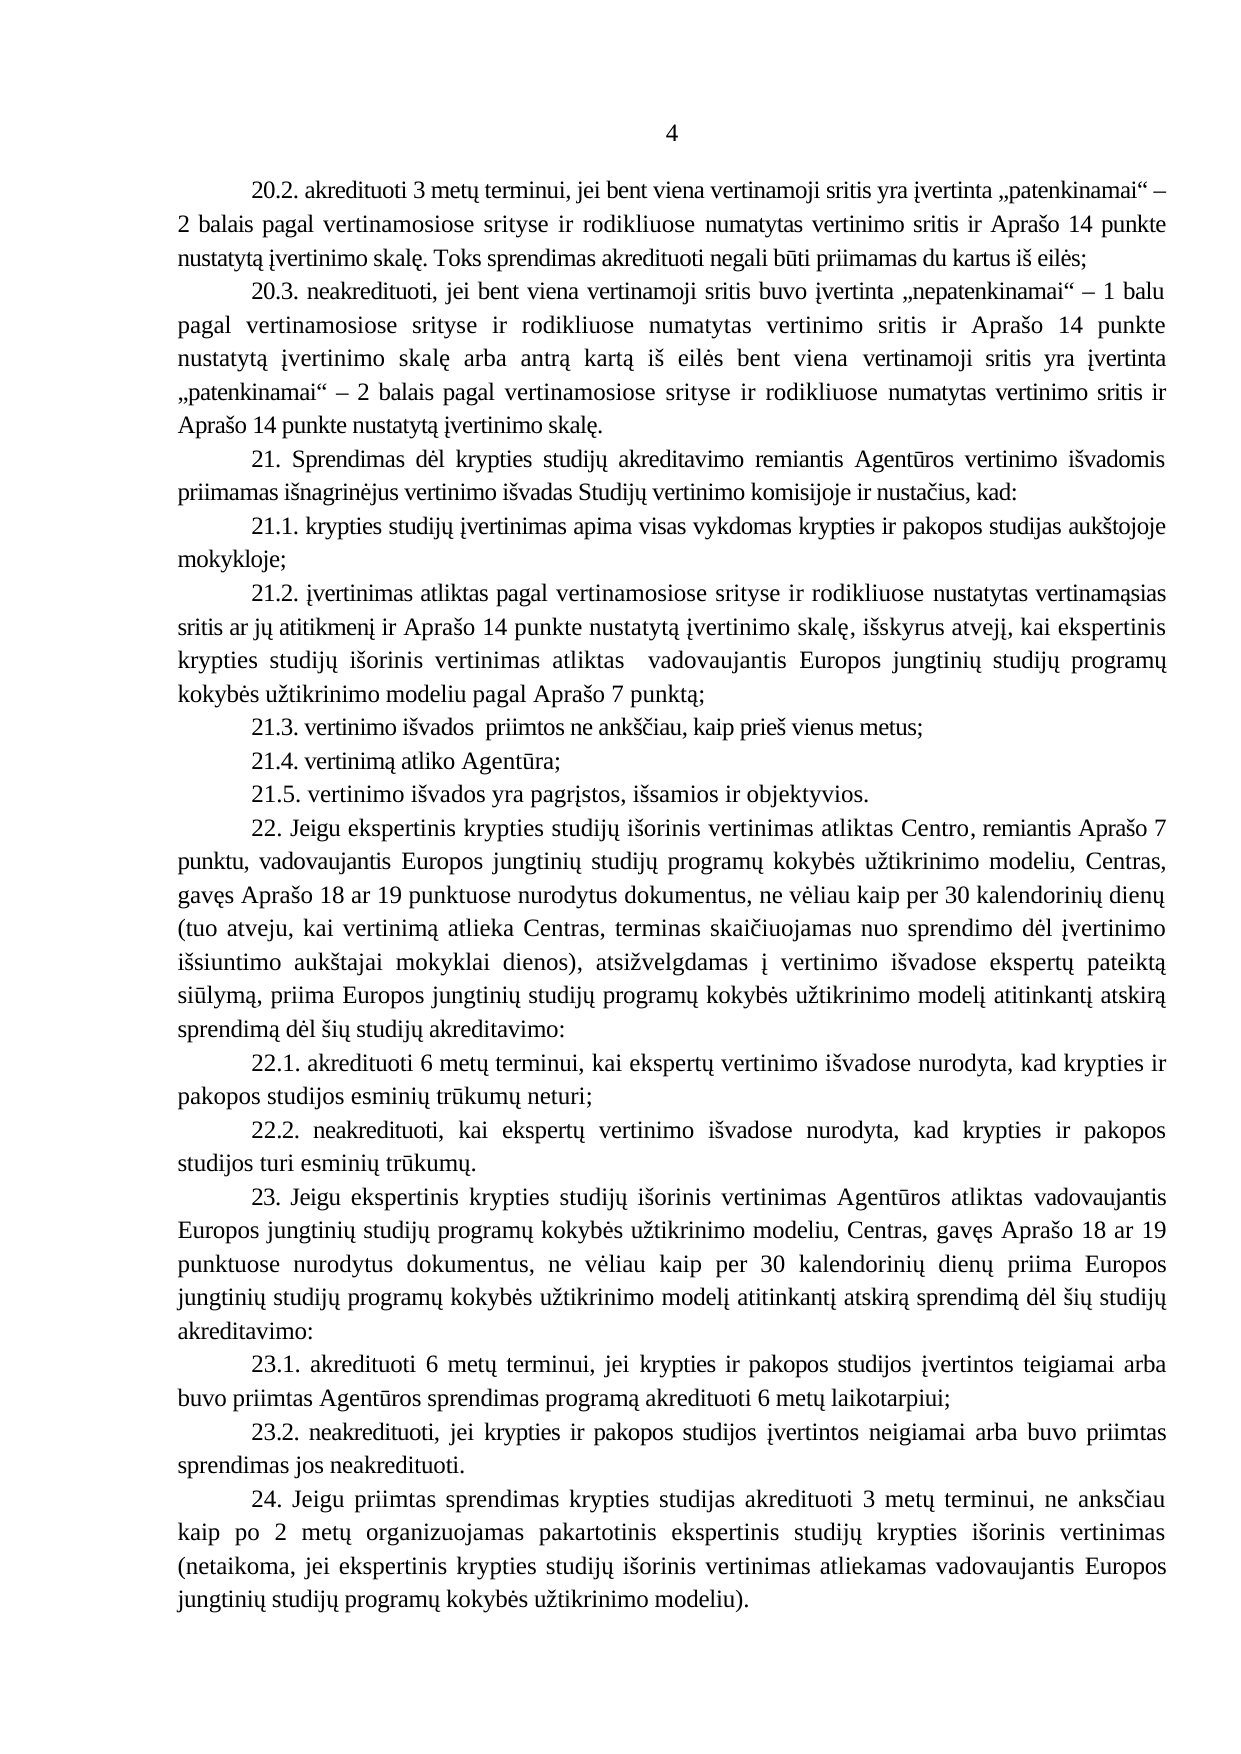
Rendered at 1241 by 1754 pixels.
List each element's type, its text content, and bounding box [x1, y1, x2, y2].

text 22.1. akredituoti 6 metų terminui, kai ekspertų vertinimo išvadose nurodyta, kad krypties ir pakopos studijos esminių trūkumų neturi; [177, 1048, 1167, 1110]
text 21.3. vertinimo išvados priimtos ne ankščiau, kaip prieš vienus metus; [177, 712, 1167, 741]
text 21.5. vertinimo išvados yra pagrįstos, išsamios ir objektyvios. [177, 779, 1167, 808]
text 23.2. neakredituoti, jei krypties ir pakopos studijos įvertintos neigiamai arba buvo priimtas sprendimas jos neakredituoti. [177, 1417, 1167, 1479]
text 21. Sprendimas dėl krypties studijų akreditavimo remiantis Agentūros vertinimo išvadomis priimamas išnagrinėjus vertinimo išvadas Studijų vertinimo komisijoje ir nustačius, kad: [177, 444, 1167, 506]
text 21.1. krypties studijų įvertinimas apima visas vykdomas krypties ir pakopos studijas aukštojoje mokykloje; [177, 511, 1167, 573]
text 24. Jeigu priimtas sprendimas krypties studijas akredituoti 3 metų terminui, ne anksčiau kaip po 2 metų organizuojamas pakartotinis ekspertinis studijų krypties išorinis vertinimas (netaikoma, jei ekspertinis krypties studijų išorinis vertinimas atliekamas vadovaujantis Europos jungtinių studijų programų kokybės užtikrinimo modeliu). [177, 1484, 1167, 1613]
text 20.3. neakredituoti, jei bent viena vertinamoji sritis buvo įvertinta „nepatenkinamai“ – 1 balu pagal vertinamosiose srityse ir rodikliuose numatytas vertinimo sritis ir Aprašo 14 punkte nustatytą įvertinimo skalę arba antrą kartą iš eilės bent viena vertinamoji sritis yra įvertinta „patenkinamai“ – 2 balais pagal vertinamosiose srityse ir rodikliuose numatytas vertinimo sritis ir Aprašo 14 punkte nustatytą įvertinimo skalę. [177, 276, 1167, 439]
text 21.2. įvertinimas atliktas pagal vertinamosiose srityse ir rodikliuose nustatytas vertinamąsias sritis ar jų atitikmenį ir Aprašo 14 punkte nustatytą įvertinimo skalę, išskyrus atvejį, kai ekspertinis krypties studijų išorinis vertinimas atliktas vadovaujantis Europos jungtinių studijų programų kokybės užtikrinimo modeliu pagal Aprašo 7 punktą; [177, 578, 1167, 707]
text 22. Jeigu ekspertinis krypties studijų išorinis vertinimas atliktas Centro, remiantis Aprašo 7 punktu, vadovaujantis Europos jungtinių studijų programų kokybės užtikrinimo modeliu, Centras, gavęs Aprašo 18 ar 19 punktuose nurodytus dokumentus, ne vėliau kaip per 30 kalendorinių dienų (tuo atveju, kai vertinimą atlieka Centras, terminas skaičiuojamas nuo sprendimo dėl įvertinimo išsiuntimo aukštajai mokyklai dienos), atsižvelgdamas į vertinimo išvadose ekspertų pateiktą siūlymą, priima Europos jungtinių studijų programų kokybės užtikrinimo modelį atitinkantį atskirą sprendimą dėl šių studijų akreditavimo: [177, 813, 1167, 1043]
text 23.1. akredituoti 6 metų terminui, jei krypties ir pakopos studijos įvertintos teigiamai arba buvo priimtas Agentūros sprendimas programą akredituoti 6 metų laikotarpiui; [177, 1349, 1167, 1412]
text 23. Jeigu ekspertinis krypties studijų išorinis vertinimas Agentūros atliktas vadovaujantis Europos jungtinių studijų programų kokybės užtikrinimo modeliu, Centras, gavęs Aprašo 18 ar 19 punktuose nurodytus dokumentus, ne vėliau kaip per 30 kalendorinių dienų priima Europos jungtinių studijų programų kokybės užtikrinimo modelį atitinkantį atskirą sprendimą dėl šių studijų akreditavimo: [177, 1182, 1167, 1345]
text 20.2. akredituoti 3 metų terminui, jei bent viena vertinamoji sritis yra įvertinta „patenkinamai“ – 2 balais pagal vertinamosiose srityse ir rodikliuose numatytas vertinimo sritis ir Aprašo 14 punkte nustatytą įvertinimo skalę. Toks sprendimas akredituoti negali būti priimamas du kartus iš eilės; [177, 176, 1167, 271]
text 21.4. vertinimą atliko Agentūra; [177, 746, 1167, 774]
text 22.2. neakredituoti, kai ekspertų vertinimo išvadose nurodyta, kad krypties ir pakopos studijos turi esminių trūkumų. [177, 1115, 1167, 1177]
